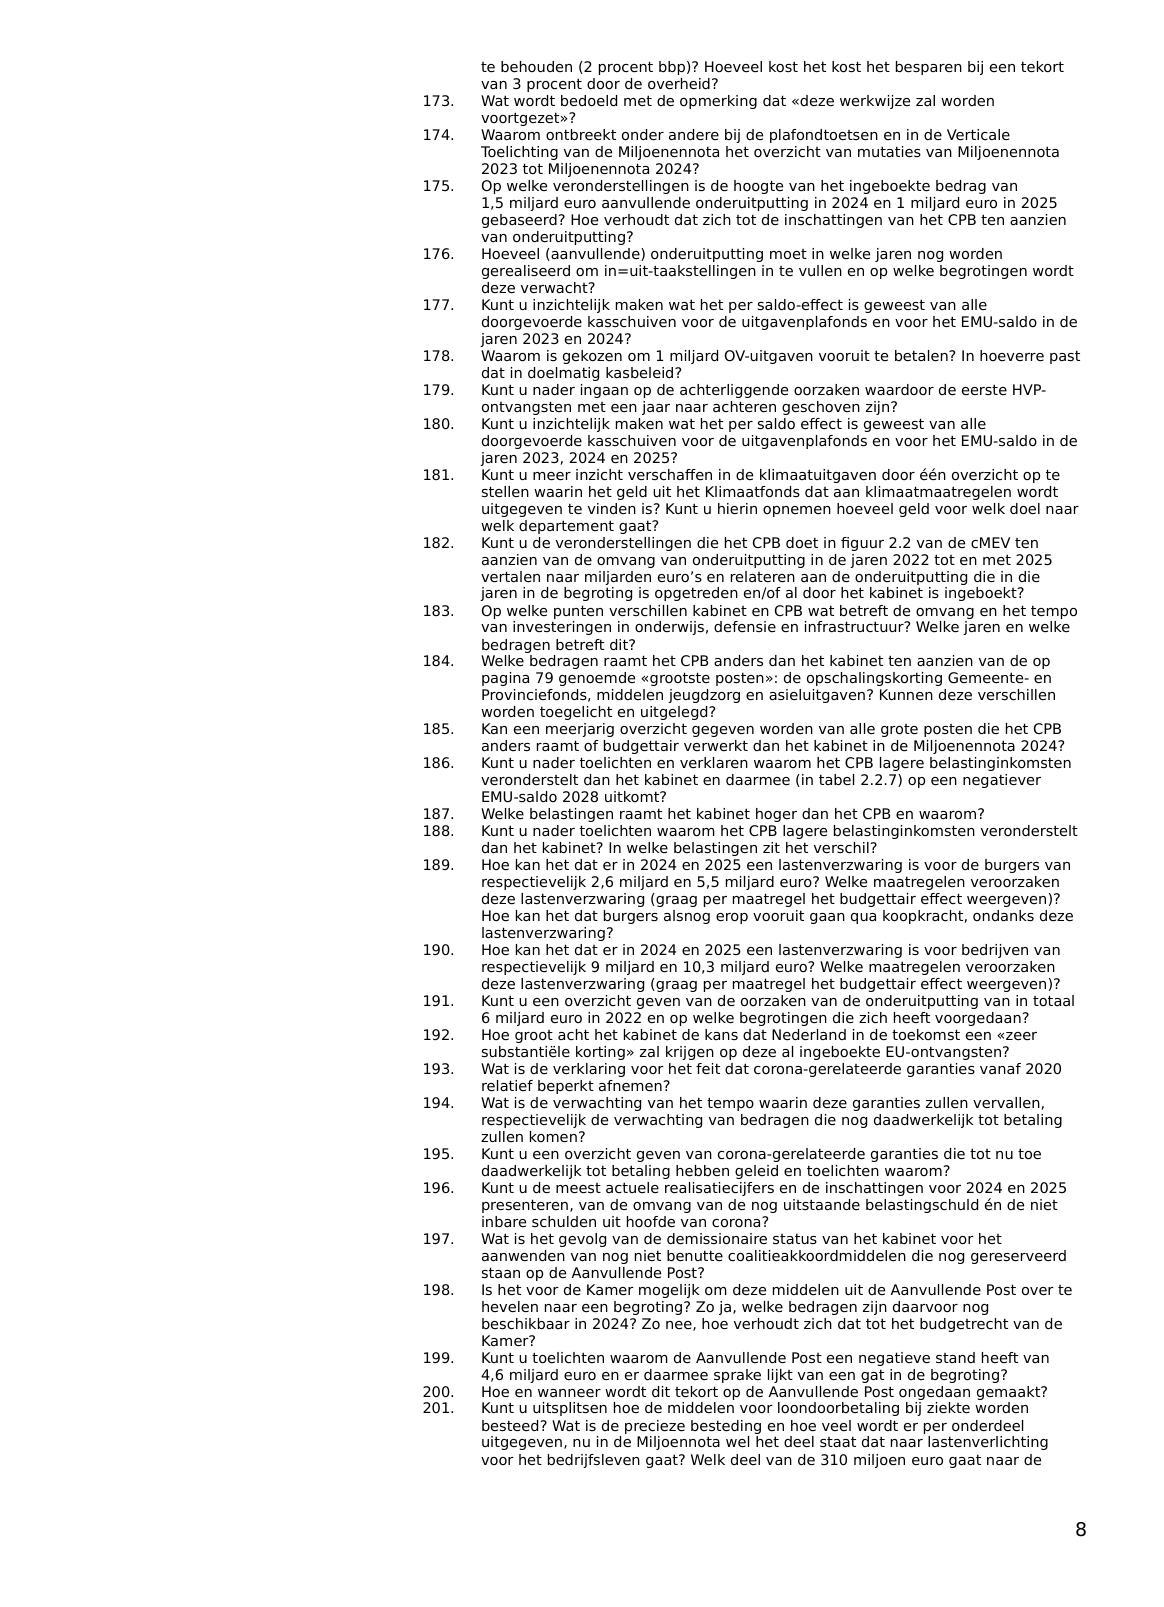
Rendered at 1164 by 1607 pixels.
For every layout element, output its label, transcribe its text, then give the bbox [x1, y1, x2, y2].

table_cell Kunt u een overzicht geven van de oorzaken van de onderuitputting van in totaal 6 miljard euro in 2022 en op welke begrotingen die zich heeft voorgedaan? [475, 993, 1087, 1027]
table_cell Kunt u uitsplitsen hoe de middelen voor loondoorbetaling bij ziekte worden besteed? Wat is de precieze besteding en hoe veel wordt er per onderdeel uitgegeven, nu in de Miljoennota wel het deel staat dat naar lastenverlichting voor het bedrijfsleven gaat? Welk deel van de 310 miljoen euro gaat naar de [475, 1400, 1087, 1468]
table_cell 187. [422, 806, 475, 823]
table_cell Kunt u nader ingaan op de achterliggende oorzaken waardoor de eerste HVP-ontvangsten met een jaar naar achteren geschoven zijn? [475, 382, 1087, 416]
table_cell 178. [422, 348, 475, 382]
table_cell 175. [422, 178, 475, 246]
table_cell Wat is de verklaring voor het feit dat corona-gerelateerde garanties vanaf 2020 relatief beperkt afnemen? [475, 1061, 1087, 1095]
table_cell 195. [422, 1146, 475, 1180]
table_cell 180. [422, 416, 475, 467]
table_cell 200. [422, 1384, 475, 1400]
table_cell 181. [422, 467, 475, 534]
table_cell te behouden (2 procent bbp)? Hoeveel kost het kost het besparen bij een tekort van 3 procent door de overheid? [475, 59, 1087, 93]
table_cell Wat is het gevolg van de demissionaire status van het kabinet voor het aanwenden van nog niet benutte coalitieakkoordmiddelen die nog gereserveerd staan op de Aanvullende Post? [475, 1231, 1087, 1282]
table_cell Hoe kan het dat er in 2024 en 2025 een lastenverzwaring is voor bedrijven van respectievelijk 9 miljard en 10,3 miljard euro? Welke maatregelen veroorzaken deze lastenverzwaring (graag per maatregel het budgettair effect weergeven)? [475, 942, 1087, 993]
table_cell 193. [422, 1061, 475, 1095]
table_cell 190. [422, 942, 475, 993]
table_cell 186. [422, 755, 475, 806]
table_cell 173. [422, 93, 475, 127]
table_cell 191. [422, 993, 475, 1027]
table_cell 194. [422, 1095, 475, 1146]
table_cell Waarom ontbreekt onder andere bij de plafondtoetsen en in de Verticale Toelichting van de Miljoenennota het overzicht van mutaties van Miljoenennota 2023 tot Miljoenennota 2024? [475, 127, 1087, 178]
table_cell [422, 59, 475, 93]
table_cell 177. [422, 297, 475, 348]
table_cell 188. [422, 823, 475, 857]
table_cell Kunt u de meest actuele realisatiecijfers en de inschattingen voor 2024 en 2025 presenteren, van de omvang van de nog uitstaande belastingschuld én de niet inbare schulden uit hoofde van corona? [475, 1180, 1087, 1231]
table_cell 199. [422, 1350, 475, 1383]
table_cell Hoe groot acht het kabinet de kans dat Nederland in de toekomst een «zeer substantiële korting» zal krijgen op deze al ingeboekte EU-ontvangsten? [475, 1027, 1087, 1061]
table_cell Kunt u inzichtelijk maken wat het per saldo effect is geweest van alle doorgevoerde kasschuiven voor de uitgavenplafonds en voor het EMU-saldo in de jaren 2023, 2024 en 2025? [475, 416, 1087, 467]
table_cell Op welke veronderstellingen is de hoogte van het ingeboekte bedrag van 1,5 miljard euro aanvullende onderuitputting in 2024 en 1 miljard euro in 2025 gebaseerd? Hoe verhoudt dat zich tot de inschattingen van het CPB ten aanzien van onderuitputting? [475, 178, 1087, 246]
table_cell 174. [422, 127, 475, 178]
table_cell Wat is de verwachting van het tempo waarin deze garanties zullen vervallen, respectievelijk de verwachting van bedragen die nog daadwerkelijk tot betaling zullen komen? [475, 1095, 1087, 1146]
table_cell 176. [422, 246, 475, 297]
table_cell 197. [422, 1231, 475, 1282]
table_cell Kan een meerjarig overzicht gegeven worden van alle grote posten die het CPB anders raamt of budgettair verwerkt dan het kabinet in de Miljoenennota 2024? [475, 721, 1087, 755]
table_cell Kunt u nader toelichten waarom het CPB lagere belastinginkomsten veronderstelt dan het kabinet? In welke belastingen zit het verschil? [475, 823, 1087, 857]
table_cell Is het voor de Kamer mogelijk om deze middelen uit de Aanvullende Post over te hevelen naar een begroting? Zo ja, welke bedragen zijn daarvoor nog beschikbaar in 2024? Zo nee, hoe verhoudt zich dat tot het budgetrecht van de Kamer? [475, 1282, 1087, 1349]
table_cell 192. [422, 1027, 475, 1061]
table_cell 198. [422, 1282, 475, 1349]
table_cell Kunt u de veronderstellingen die het CPB doet in figuur 2.2 van de cMEV ten aanzien van de omvang van onderuitputting in de jaren 2022 tot en met 2025 vertalen naar miljarden euro’s en relateren aan de onderuitputting die in die jaren in de begroting is opgetreden en/of al door het kabinet is ingeboekt? [475, 535, 1087, 602]
table_cell Kunt u inzichtelijk maken wat het per saldo-effect is geweest van alle doorgevoerde kasschuiven voor de uitgavenplafonds en voor het EMU-saldo in de jaren 2023 en 2024? [475, 297, 1087, 348]
table_cell Kunt u toelichten waarom de Aanvullende Post een negatieve stand heeft van 4,6 miljard euro en er daarmee sprake lijkt van een gat in de begroting? [475, 1350, 1087, 1383]
table_cell Wat wordt bedoeld met de opmerking dat «deze werkwijze zal worden voortgezet»? [475, 93, 1087, 127]
table_cell 189. [422, 857, 475, 942]
table_cell Hoe kan het dat er in 2024 en 2025 een lastenverzwaring is voor de burgers van respectievelijk 2,6 miljard en 5,5 miljard euro? Welke maatregelen veroorzaken deze lastenverzwaring (graag per maatregel het budgettair effect weergeven)? Hoe kan het dat burgers alsnog erop vooruit gaan qua koopkracht, ondanks deze lastenverzwaring? [475, 857, 1087, 942]
table_cell Hoe en wanneer wordt dit tekort op de Aanvullende Post ongedaan gemaakt? [475, 1384, 1087, 1400]
table_cell Op welke punten verschillen kabinet en CPB wat betreft de omvang en het tempo van investeringen in onderwijs, defensie en infrastructuur? Welke jaren en welke bedragen betreft dit? [475, 603, 1087, 653]
table_cell Kunt u meer inzicht verschaffen in de klimaatuitgaven door één overzicht op te stellen waarin het geld uit het Klimaatfonds dat aan klimaatmaatregelen wordt uitgegeven te vinden is? Kunt u hierin opnemen hoeveel geld voor welk doel naar welk departement gaat? [475, 467, 1087, 534]
table_cell 201. [422, 1400, 475, 1468]
table_cell Welke bedragen raamt het CPB anders dan het kabinet ten aanzien van de op pagina 79 genoemde «grootste posten»: de opschalingskorting Gemeente- en Provinciefonds, middelen jeugdzorg en asieluitgaven? Kunnen deze verschillen worden toegelicht en uitgelegd? [475, 653, 1087, 721]
table_cell 196. [422, 1180, 475, 1231]
table_cell Waarom is gekozen om 1 miljard OV-uitgaven vooruit te betalen? In hoeverre past dat in doelmatig kasbeleid? [475, 348, 1087, 382]
table_cell Kunt u nader toelichten en verklaren waarom het CPB lagere belastinginkomsten veronderstelt dan het kabinet en daarmee (in tabel 2.2.7) op een negatiever EMU-saldo 2028 uitkomt? [475, 755, 1087, 806]
table_cell Hoeveel (aanvullende) onderuitputting moet in welke jaren nog worden gerealiseerd om in=uit-taakstellingen in te vullen en op welke begrotingen wordt deze verwacht? [475, 246, 1087, 297]
table_cell 182. [422, 535, 475, 602]
table_cell 183. [422, 603, 475, 653]
table_cell 185. [422, 721, 475, 755]
table_cell 179. [422, 382, 475, 416]
table_cell Kunt u een overzicht geven van corona-gerelateerde garanties die tot nu toe daadwerkelijk tot betaling hebben geleid en toelichten waarom? [475, 1146, 1087, 1180]
table_cell 184. [422, 653, 475, 721]
table_cell Welke belastingen raamt het kabinet hoger dan het CPB en waarom? [475, 806, 1087, 823]
